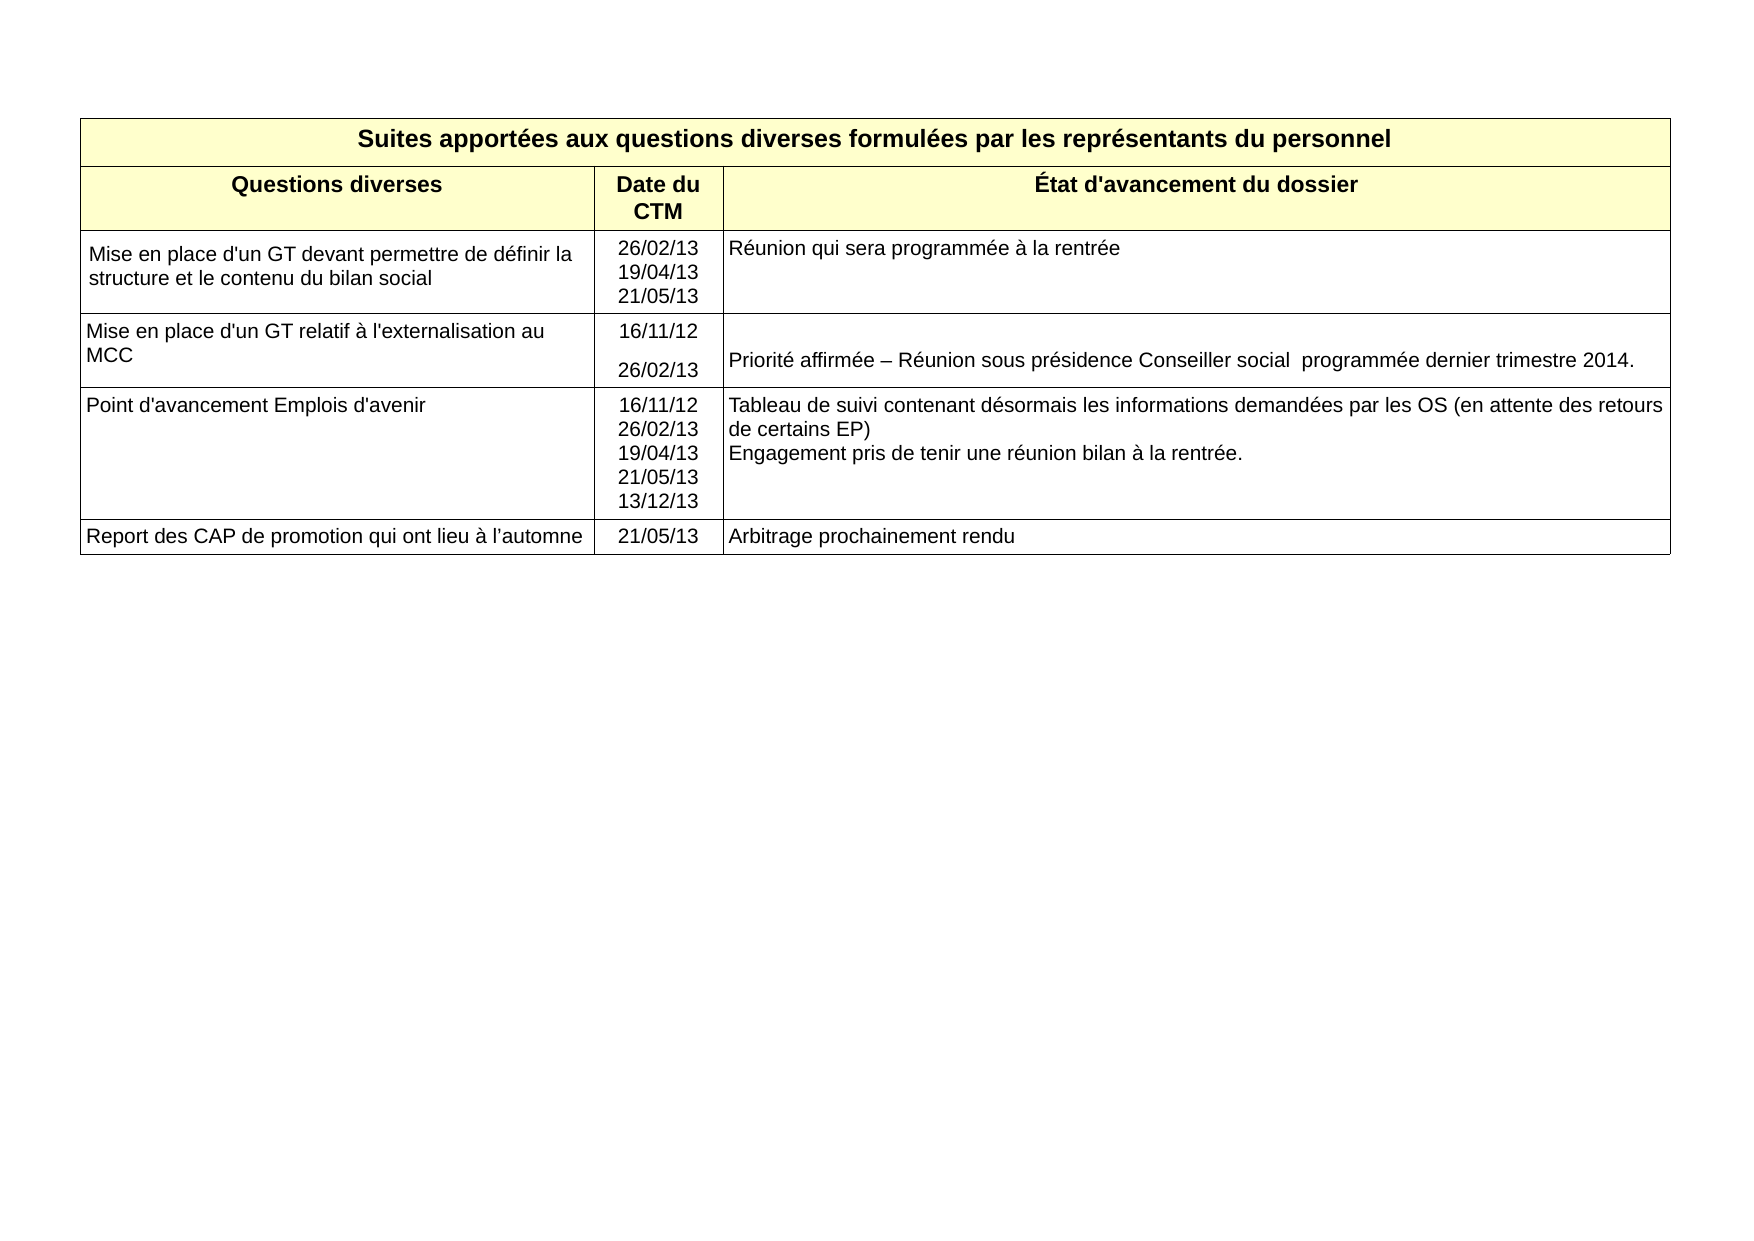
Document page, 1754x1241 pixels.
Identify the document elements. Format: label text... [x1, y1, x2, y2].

table_cell État d'avancement du dossier [724, 167, 1670, 230]
table_cell Questions diverses [81, 167, 594, 230]
table_cell Réunion qui sera programmée à la rentrée [724, 231, 1670, 313]
table_cell Report des CAP de promotion qui ont lieu à l’automne [81, 520, 594, 554]
table_cell Arbitrage prochainement rendu [724, 520, 1670, 554]
table_cell 21/05/13 [595, 520, 723, 554]
table_header Suites apportées aux questions diverses formulées par les représentants du personnel [81, 119, 1670, 166]
table_cell Date du CTM [595, 167, 723, 230]
table_cell Tableau de suivi contenant désormais les informations demandées par les OS (en attente des retours de certains EP) Engagement pris de tenir une réunion bilan à la rentrée. [724, 388, 1670, 518]
table_cell 26/02/13 19/04/13 21/05/13 [595, 231, 723, 313]
table_cell Mise en place d'un GT devant permettre de définir la structure et le contenu du bilan social [81, 231, 594, 313]
table_cell 16/11/12 26/02/13 19/04/13 21/05/13 13/12/13 [595, 388, 723, 518]
table_cell Mise en place d'un GT relatif à l'externalisation au MCC [81, 314, 594, 387]
table_cell Priorité affirmée – Réunion sous présidence Conseiller social programmée dernier trimestre 2014. [724, 314, 1670, 387]
table_cell Point d'avancement Emplois d'avenir [81, 388, 594, 518]
table_cell 16/11/12 26/02/13 [595, 314, 723, 387]
